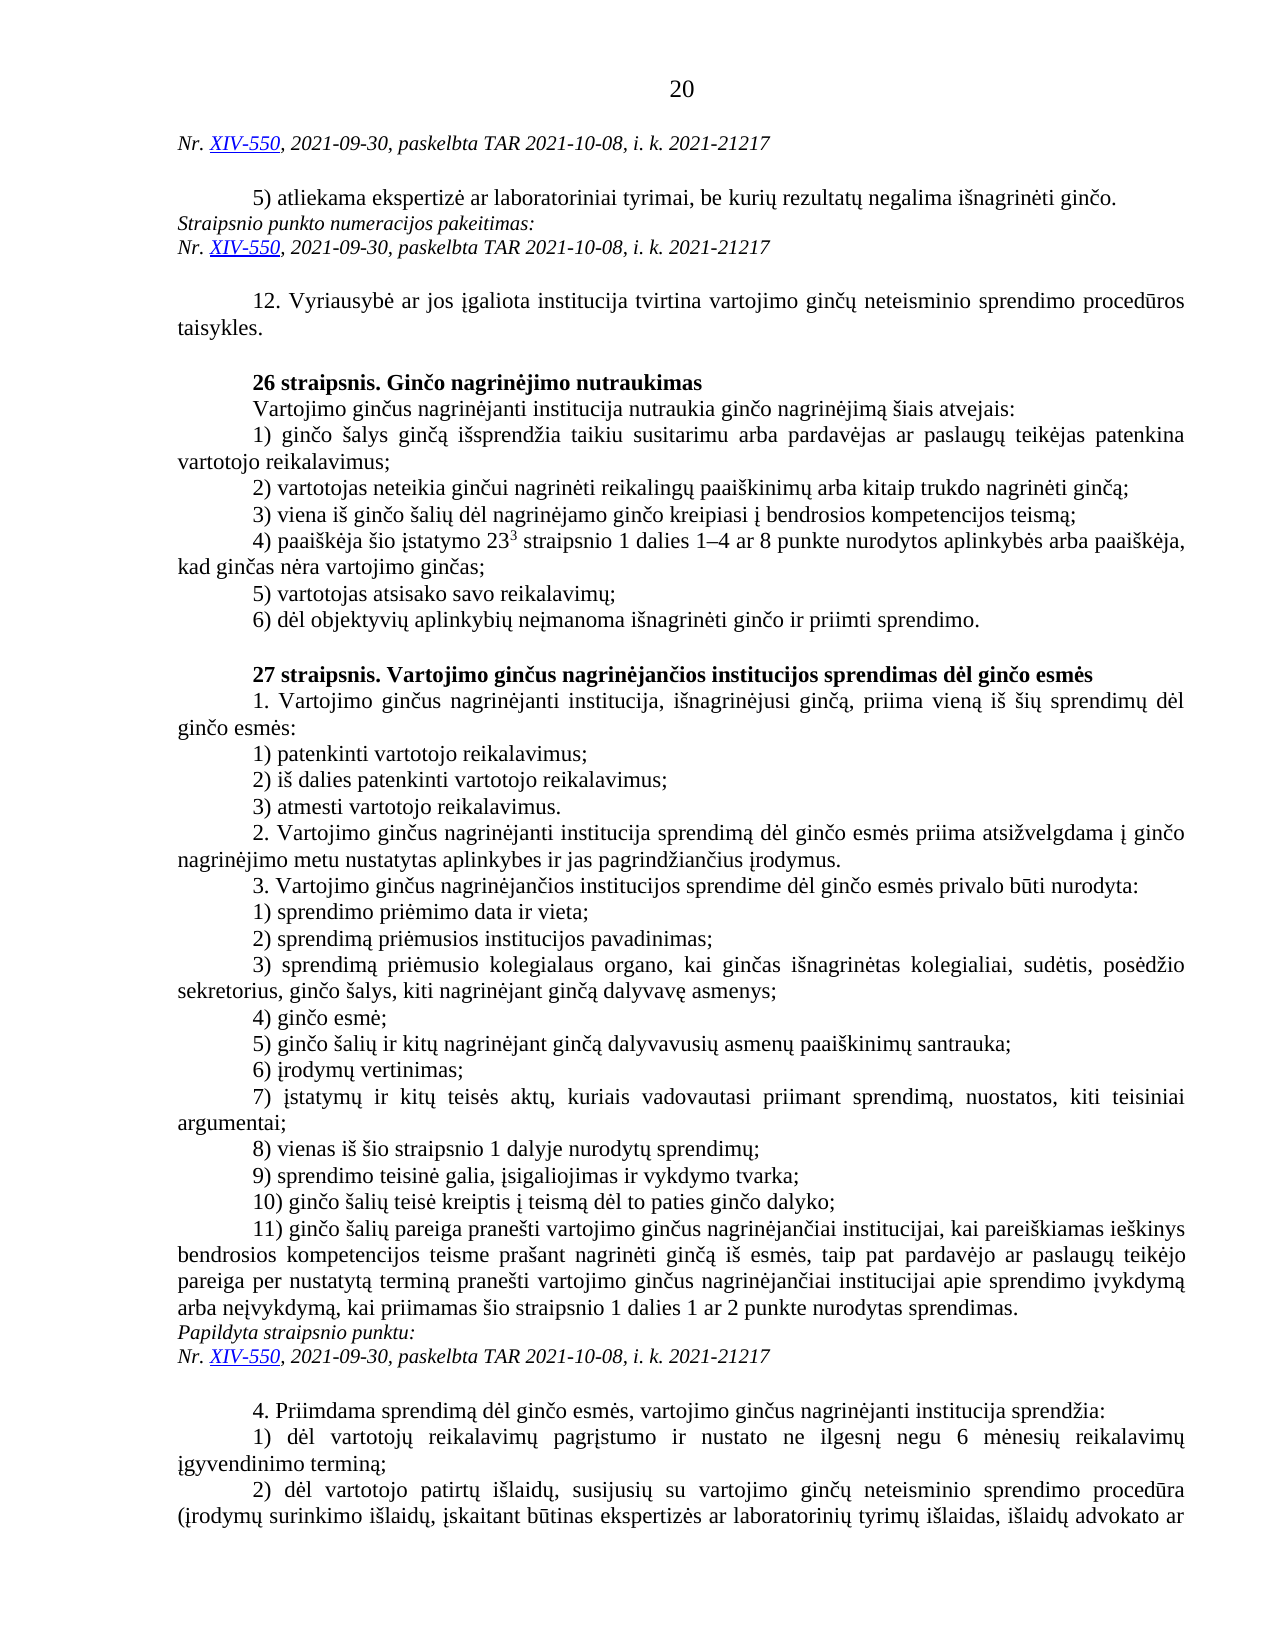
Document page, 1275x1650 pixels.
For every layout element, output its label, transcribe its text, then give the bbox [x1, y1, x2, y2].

text 6) įrodymų vertinimas; [177, 1056, 1186, 1083]
text 2) vartotojas neteikia ginčui nagrinėti reikalingų paaiškinimų arba kitaip trukdo nagrinėti ginčą; [177, 474, 1186, 501]
text 9) sprendimo teisinė galia, įsigaliojimas ir vykdymo tvarka; [177, 1162, 1186, 1188]
text 3) viena iš ginčo šalių dėl nagrinėjamo ginčo kreipiasi į bendrosios kompetencijos teismą; [177, 501, 1186, 527]
text Straipsnio punkto numeracijos pakeitimas: [177, 211, 1186, 234]
text 6) dėl objektyvių aplinkybių neįmanoma išnagrinėti ginčo ir priimti sprendimo. [177, 606, 1186, 632]
text 1) sprendimo priėmimo data ir vieta; [177, 898, 1186, 925]
text 5) atliekama ekspertizė ar laboratoriniai tyrimai, be kurių rezultatų negalima išnagrinėti ginčo. [177, 184, 1186, 211]
text 4) paaiškėja šio įstatymo 233 straipsnio 1 dalies 1–4 ar 8 punkte nurodytos aplinkybės arba paaiškėja, kad ginčas nėra vartojimo ginčas; [177, 527, 1186, 580]
text 2) dėl vartotojo patirtų išlaidų, susijusių su vartojimo ginčų neteisminio sprendimo procedūra (įrodymų surinkimo išlaidų, įskaitant būtinas ekspertizės ar laboratorinių tyrimų išlaidas, išlaidų advokato ar [177, 1476, 1186, 1529]
text Nr. XIV-550, 2021-09-30, paskelbta TAR 2021-10-08, i. k. 2021-21217 [177, 1344, 1186, 1368]
text 1) patenkinti vartotojo reikalavimus; [177, 740, 1186, 767]
text 10) ginčo šalių teisė kreiptis į teismą dėl to paties ginčo dalyko; [177, 1188, 1186, 1214]
text 4) ginčo esmė; [177, 1004, 1186, 1030]
text 1) ginčo šalys ginčą išsprendžia taikiu susitarimu arba pardavėjas ar paslaugų teikėjas patenkina vartotojo reikalavimus; [177, 422, 1186, 474]
text 27 straipsnis. Vartojimo ginčus nagrinėjančios institucijos sprendimas dėl ginčo esmės [252, 661, 1186, 687]
text 8) vienas iš šio straipsnio 1 dalyje nurodytų sprendimų; [177, 1136, 1186, 1162]
text 3) sprendimą priėmusio kolegialaus organo, kai ginčas išnagrinėtas kolegialiai, sudėtis, posėdžio sekretorius, ginčo šalys, kiti nagrinėjant ginčą dalyvavę asmenys; [177, 951, 1186, 1004]
text 2) iš dalies patenkinti vartotojo reikalavimus; [177, 767, 1186, 793]
text 1) dėl vartotojų reikalavimų pagrįstumo ir nustato ne ilgesnį negu 6 mėnesių reikalavimų įgyvendinimo terminą; [177, 1423, 1186, 1476]
text Nr. XIV-550, 2021-09-30, paskelbta TAR 2021-10-08, i. k. 2021-21217 [177, 234, 1186, 259]
text 26 straipsnis. Ginčo nagrinėjimo nutraukimas [177, 369, 1186, 395]
text 11) ginčo šalių pareiga pranešti vartojimo ginčus nagrinėjančiai institucijai, kai pareiškiamas ieškinys bendrosios kompetencijos teisme prašant nagrinėti ginčą iš esmės, taip pat pardavėjo ar paslaugų teikėjo pareiga per nustatytą terminą pranešti vartojimo ginčus nagrinėjančiai institucijai apie sprendimo įvykdymą arba neįvykdymą, kai priimamas šio straipsnio 1 dalies 1 ar 2 punkte nurodytas sprendimas. [177, 1214, 1186, 1320]
text Vartojimo ginčus nagrinėjanti institucija nutraukia ginčo nagrinėjimą šiais atvejais: [177, 395, 1186, 422]
text 2) sprendimą priėmusios institucijos pavadinimas; [177, 925, 1186, 951]
text 5) ginčo šalių ir kitų nagrinėjant ginčą dalyvavusių asmenų paaiškinimų santrauka; [177, 1030, 1186, 1056]
text 7) įstatymų ir kitų teisės aktų, kuriais vadovautasi priimant sprendimą, nuostatos, kiti teisiniai argumentai; [177, 1083, 1186, 1136]
text 4. Priimdama sprendimą dėl ginčo esmės, vartojimo ginčus nagrinėjanti institucija sprendžia: [177, 1397, 1186, 1423]
text 1. Vartojimo ginčus nagrinėjanti institucija, išnagrinėjusi ginčą, priima vieną iš šių sprendimų dėl ginčo esmės: [177, 687, 1186, 740]
text 12. Vyriausybė ar jos įgaliota institucija tvirtina vartojimo ginčų neteisminio sprendimo procedūros taisykles. [177, 287, 1186, 340]
text 3) atmesti vartotojo reikalavimus. [177, 793, 1186, 819]
text 3. Vartojimo ginčus nagrinėjančios institucijos sprendime dėl ginčo esmės privalo būti nurodyta: [177, 872, 1186, 898]
text 5) vartotojas atsisako savo reikalavimų; [177, 580, 1186, 606]
text Nr. XIV-550, 2021-09-30, paskelbta TAR 2021-10-08, i. k. 2021-21217 [177, 131, 1186, 155]
text 2. Vartojimo ginčus nagrinėjanti institucija sprendimą dėl ginčo esmės priima atsižvelgdama į ginčo nagrinėjimo metu nustatytas aplinkybes ir jas pagrindžiančius įrodymus. [177, 819, 1186, 872]
text Papildyta straipsnio punktu: [177, 1320, 1186, 1344]
